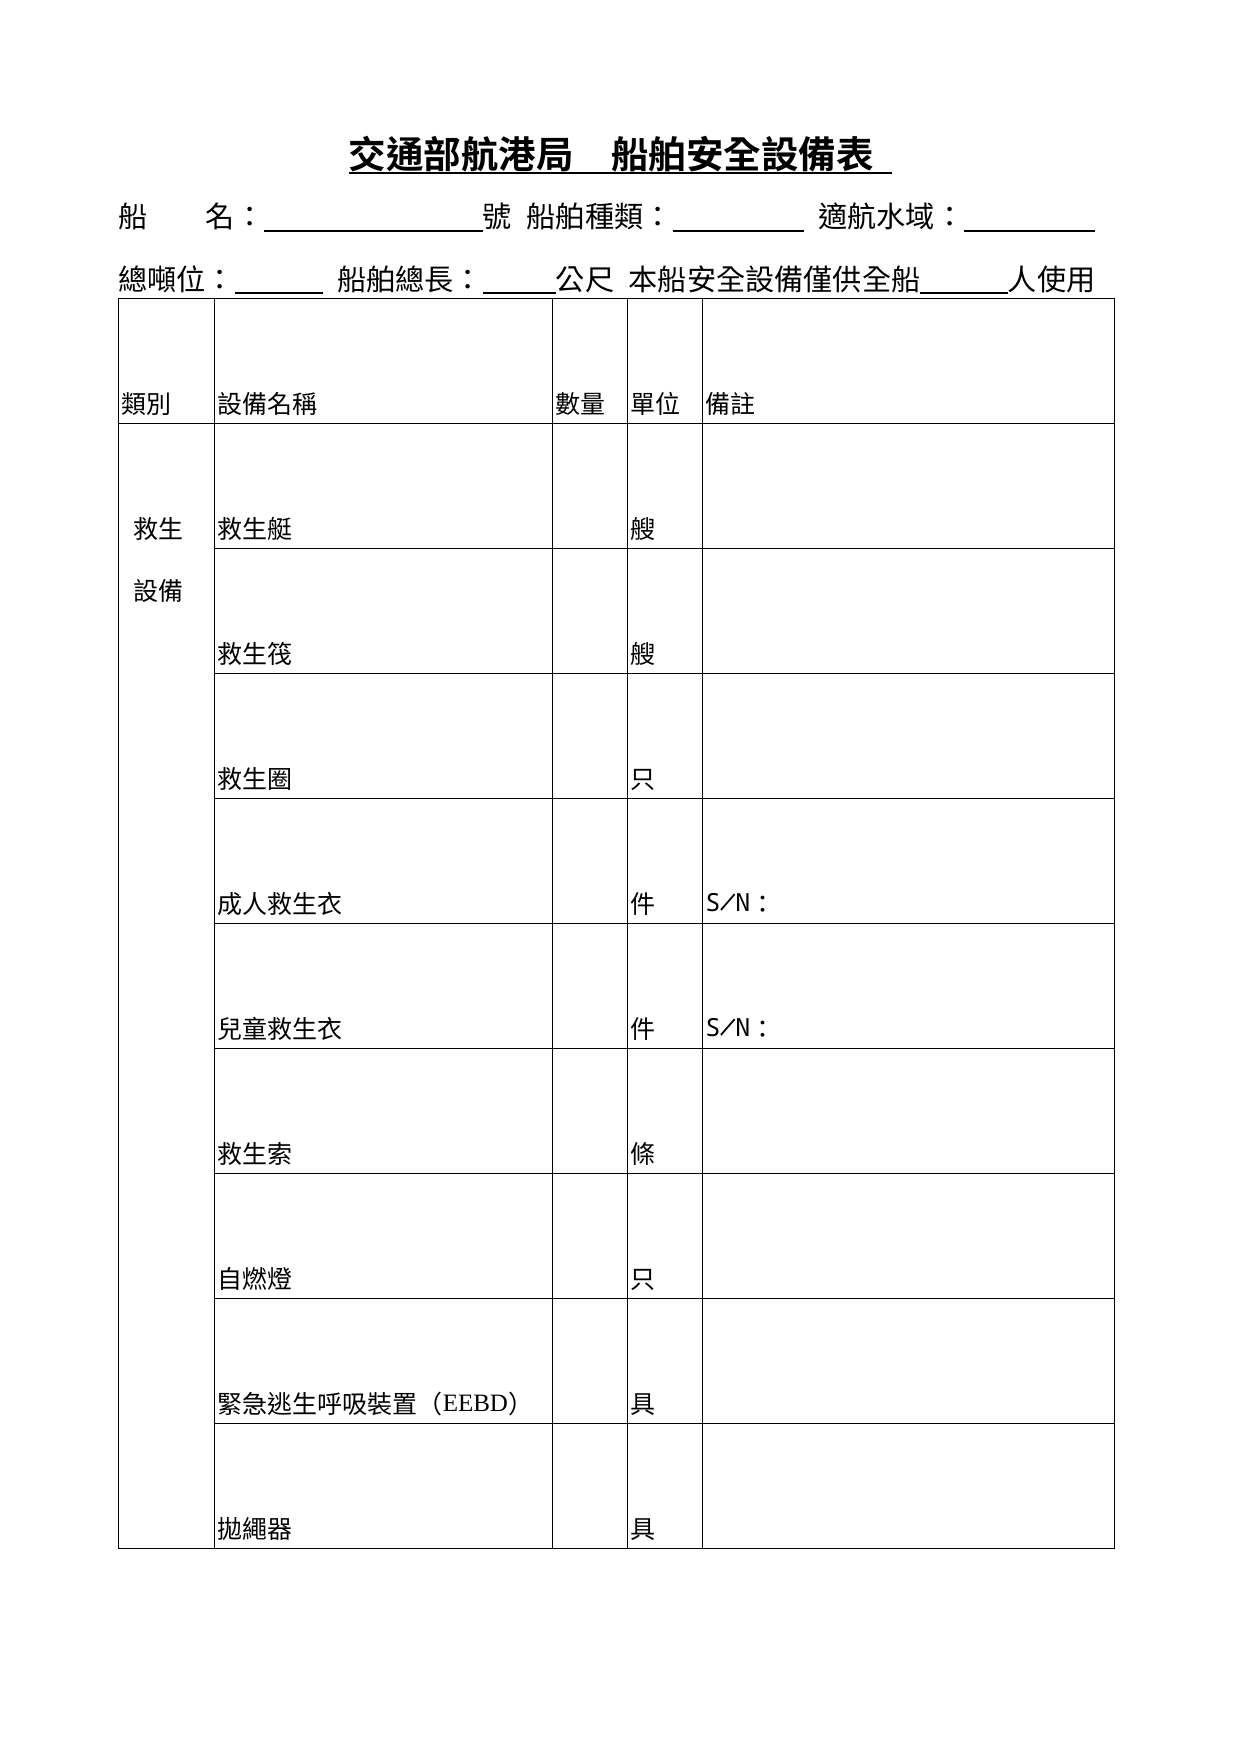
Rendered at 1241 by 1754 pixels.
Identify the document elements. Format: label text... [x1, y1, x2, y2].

table_cell 自燃燈 [215, 1174, 552, 1298]
table_cell [553, 549, 627, 673]
table_cell 具 [628, 1299, 702, 1423]
table_cell [553, 1174, 627, 1298]
table_cell 拋繩器 [215, 1424, 552, 1548]
table_cell [553, 674, 627, 798]
table_cell [553, 1424, 627, 1548]
table_cell [703, 1424, 1114, 1548]
table_cell [553, 1049, 627, 1173]
table_cell 救生索 [215, 1049, 552, 1173]
table_cell [703, 1299, 1114, 1423]
table_cell 只 [628, 674, 702, 798]
table_cell 緊急逃生呼吸裝置（EEBD） [215, 1299, 552, 1423]
table_cell [703, 424, 1114, 548]
table_cell [703, 674, 1114, 798]
table_header 備註 [703, 299, 1114, 423]
table_header 類別 [119, 299, 214, 423]
table_cell 艘 [628, 549, 702, 673]
text 交通部航港局 船舶安全設備表 [118, 111, 1122, 173]
table_cell [553, 1299, 627, 1423]
table_cell 救生設備 [119, 424, 214, 1548]
table_cell [703, 1174, 1114, 1298]
table_cell S╱N： [703, 924, 1114, 1048]
table_cell 條 [628, 1049, 702, 1173]
table_cell [553, 799, 627, 923]
text 船 名： 號 船舶種類： 適航水域： [118, 173, 1122, 236]
table_cell 件 [628, 924, 702, 1048]
table_cell 只 [628, 1174, 702, 1298]
table_cell [553, 424, 627, 548]
table_header 數量 [553, 299, 627, 423]
table_cell 艘 [628, 424, 702, 548]
text 總噸位： 船舶總長： 公尺 本船安全設備僅供全船 人使用 [118, 236, 1122, 298]
table_cell 成人救生衣 [215, 799, 552, 923]
table_cell 救生艇 [215, 424, 552, 548]
table_cell [703, 549, 1114, 673]
table_cell 具 [628, 1424, 702, 1548]
table_cell [703, 1049, 1114, 1173]
table_cell 救生圈 [215, 674, 552, 798]
table_cell 件 [628, 799, 702, 923]
table_cell 救生筏 [215, 549, 552, 673]
table_cell [553, 924, 627, 1048]
table_cell S╱N： [703, 799, 1114, 923]
table_header 設備名稱 [215, 299, 552, 423]
table_header 單位 [628, 299, 702, 423]
table_cell 兒童救生衣 [215, 924, 552, 1048]
